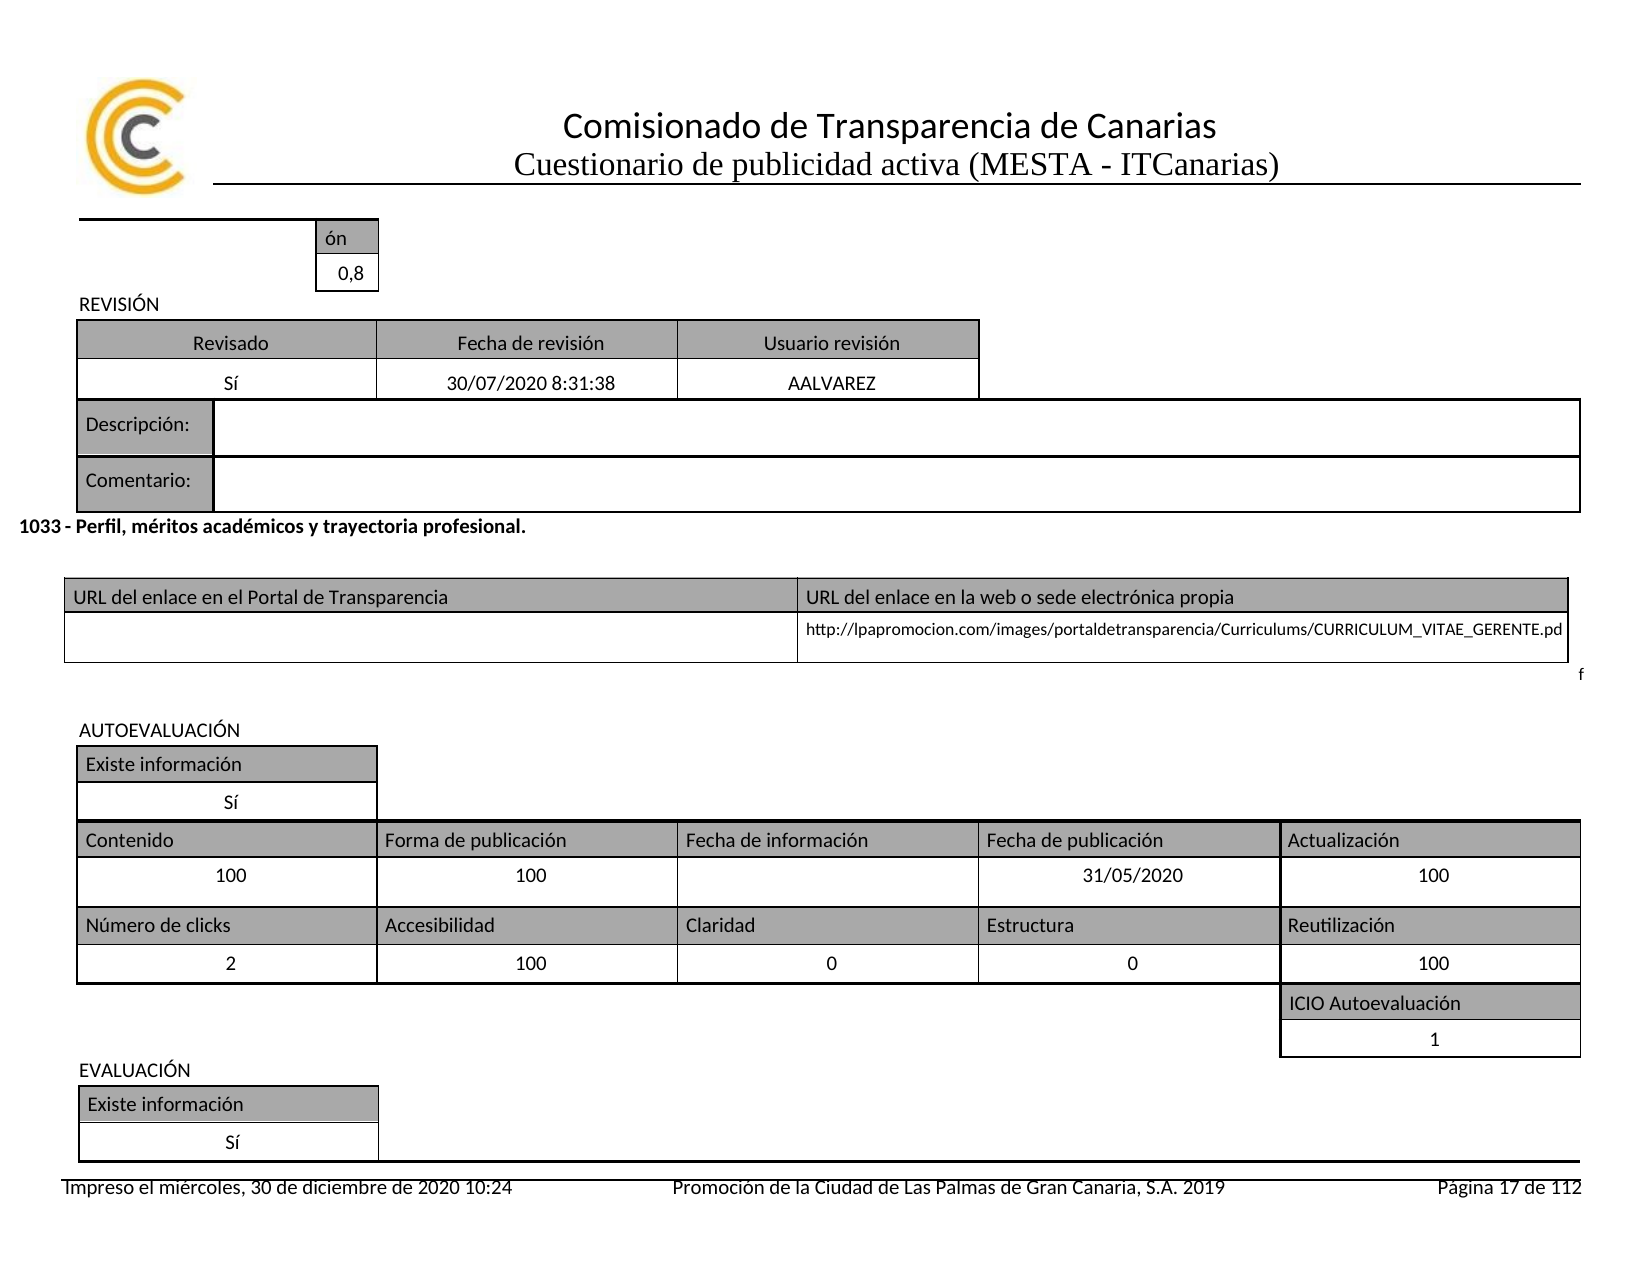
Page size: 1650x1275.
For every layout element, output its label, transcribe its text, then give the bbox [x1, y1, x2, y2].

table_cell Forma de publicación [378, 823, 677, 856]
table_cell Número de clicks [78, 908, 376, 944]
table_cell [678, 401, 1579, 454]
table_cell Reutilización [1282, 908, 1580, 944]
text EVALUACIÓN [79, 1058, 1582, 1083]
table_cell [377, 985, 677, 1056]
table_header [979, 745, 1280, 819]
table_cell [77, 985, 377, 1056]
table_cell 100 [78, 858, 376, 906]
table_cell [979, 985, 1279, 1056]
table_cell Sí [78, 783, 376, 819]
table_cell Accesibilidad [378, 908, 677, 944]
table_cell 100 [378, 858, 677, 906]
table_cell Descripción: [78, 401, 212, 454]
table_header URL del enlace en la web o sede electrónica propia [798, 579, 1567, 611]
table_cell [79, 221, 136, 290]
table_cell Sí [78, 359, 376, 398]
table_header [1280, 745, 1580, 819]
table_cell 0,8 [317, 254, 378, 290]
table_cell [65, 613, 797, 662]
table_cell Estructura [979, 908, 1279, 944]
table_cell [678, 858, 978, 906]
table_cell [215, 401, 377, 454]
table_cell 100 [1282, 945, 1580, 982]
text AUTOEVALUACIÓN [79, 717, 1582, 743]
table_header Revisado [78, 321, 376, 358]
table_cell [215, 458, 377, 511]
table_cell 2 [78, 945, 376, 982]
table_header [980, 1085, 1281, 1159]
table_cell 0 [979, 945, 1279, 982]
table_header [678, 745, 978, 819]
table_header [679, 1085, 980, 1159]
table_cell Actualización [1282, 823, 1580, 856]
table_cell 31/05/2020 [979, 858, 1279, 906]
table_cell [255, 221, 315, 290]
table_header [378, 745, 677, 819]
table_header Fecha de revisión [377, 321, 677, 358]
table_cell [678, 458, 1579, 511]
table_cell AALVAREZ [678, 359, 978, 398]
table_cell ICIO Autoevaluación [1282, 985, 1580, 1019]
table_header Usuario revisión [678, 321, 978, 358]
table_cell [197, 221, 254, 290]
table_header [1281, 1085, 1580, 1159]
text f [66, 663, 1583, 685]
table_header [980, 319, 1580, 398]
table_cell 100 [378, 945, 677, 982]
list - Perfil, méritos académicos y trayectoria profesional. [19, 513, 1576, 538]
table_header [379, 1085, 679, 1159]
table_cell Fecha de información [678, 823, 978, 856]
table_cell 0 [678, 945, 978, 982]
table_cell [377, 401, 678, 454]
table_cell Sí [80, 1123, 378, 1159]
table_cell [136, 221, 197, 290]
table_cell http://lpapromocion.com/images/portaldetransparencia/Curriculums/CURRICULUM_VITAE_GERENTE.pd [798, 613, 1567, 662]
table_header Existe información [78, 747, 376, 781]
table_cell [678, 985, 978, 1056]
table_cell Contenido [78, 823, 376, 856]
table_header URL del enlace en el Portal de Transparencia [65, 579, 797, 611]
table_cell ón [317, 221, 378, 253]
table_cell Fecha de publicación [979, 823, 1279, 856]
table_header Existe información [80, 1087, 378, 1121]
table_cell Comentario: [78, 458, 212, 511]
table_cell [377, 458, 678, 511]
table_cell Claridad [678, 908, 978, 944]
text REVISIÓN [79, 292, 1582, 317]
table_cell 30/07/2020 8:31:38 [377, 359, 677, 398]
table_cell 1 [1282, 1020, 1580, 1056]
table_cell 100 [1282, 858, 1580, 906]
